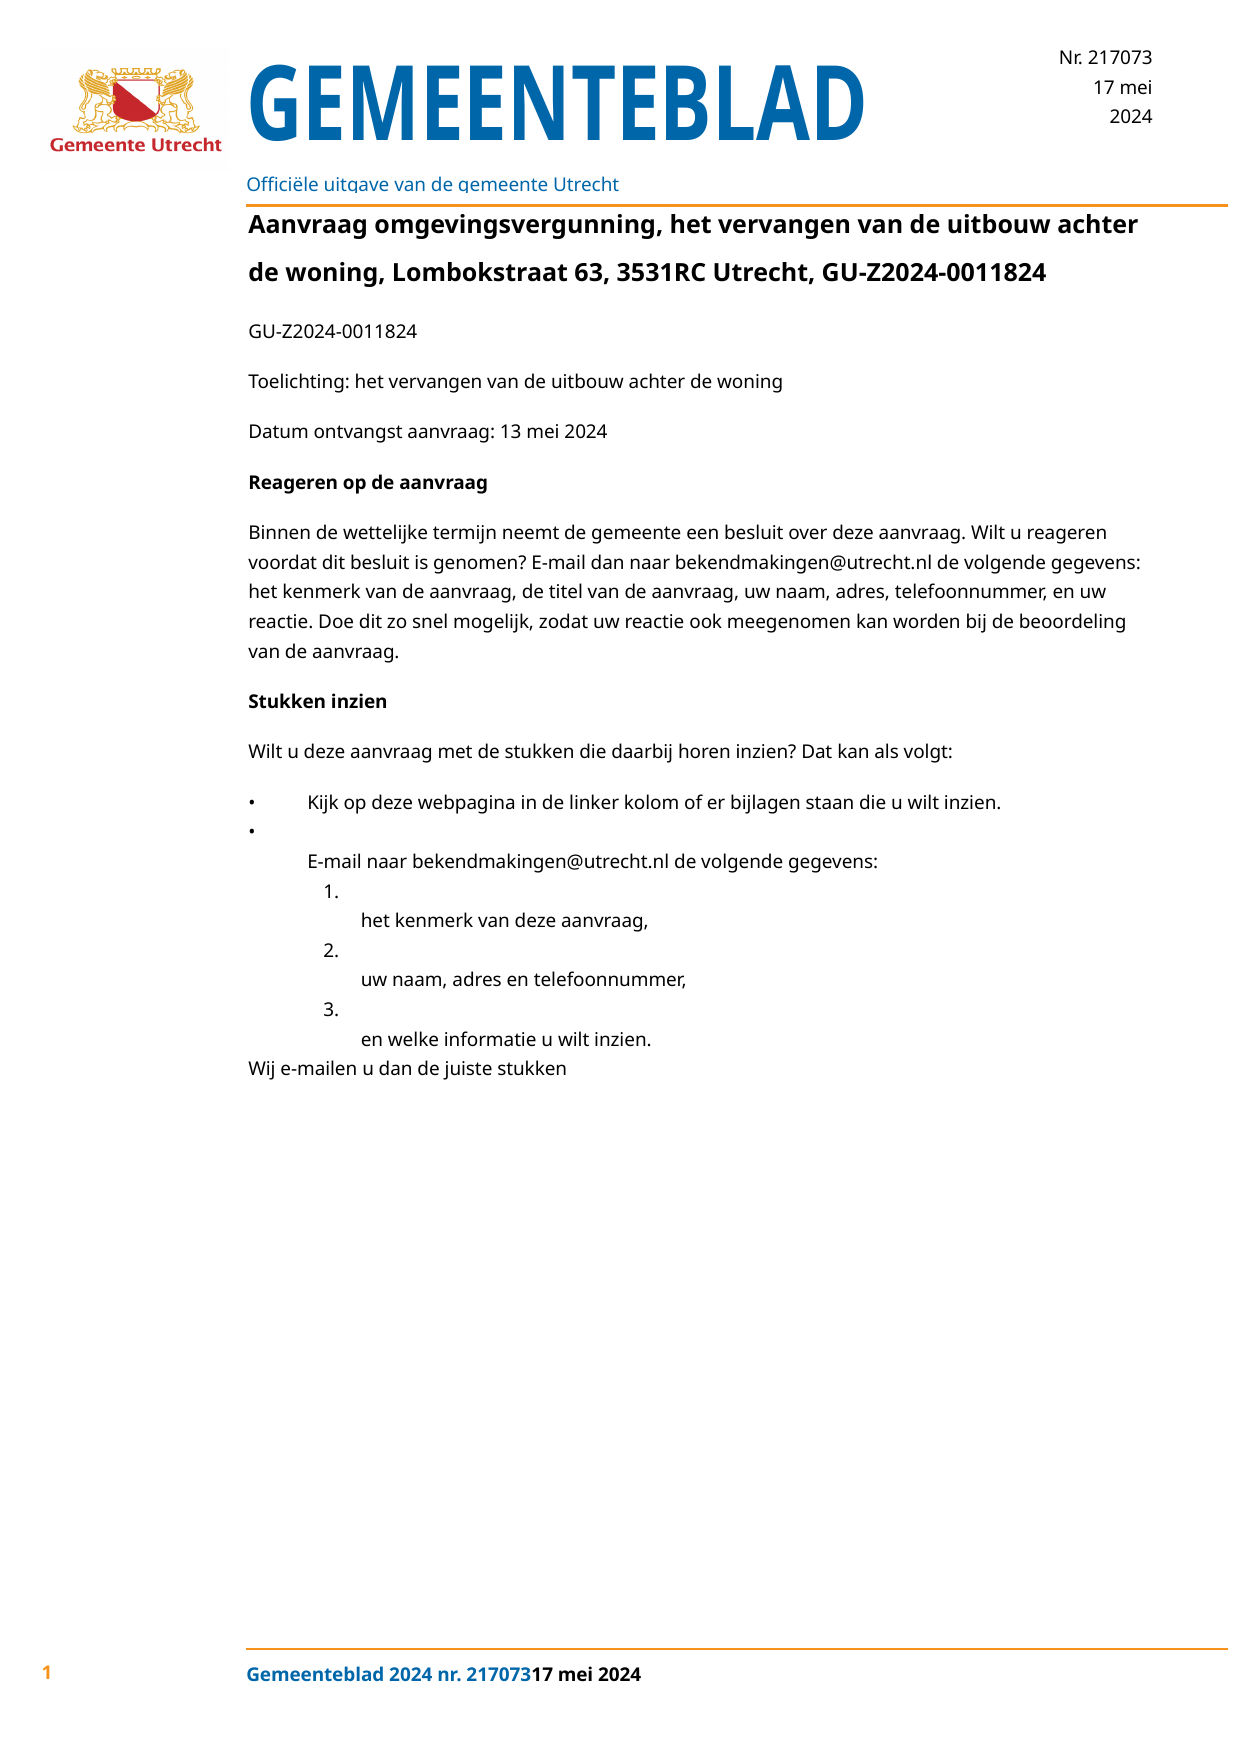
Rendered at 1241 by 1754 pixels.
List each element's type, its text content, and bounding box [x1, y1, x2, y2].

list uw naam, adres en telefoonnummer, [323, 967, 1152, 992]
text GU-Z2024-0011824 [248, 318, 1152, 344]
text Wilt u deze aanvraag met de stukken die daarbij horen inzien? Dat kan als volgt: [248, 739, 1152, 764]
list het kenmerk van deze aanvraag, [323, 907, 1152, 933]
text Binnen de wettelijke termijn neemt de gemeente een besluit over deze aanvraag. Wilt u reageren voordat dit besluit is genomen? E-mail dan naar bekendmakingen@utrecht.nl de volgende gegevens: het kenmerk van de aanvraag, de titel van de aanvraag, uw naam, adres, telefoonnummer, en uw reactie. Doe dit zo snel mogelijk, zodat uw reactie ook meegenomen kan worden bij de beoordeling van de aanvraag. [248, 519, 1152, 664]
text Datum ontvangst aanvraag: 13 mei 2024 [248, 419, 1152, 444]
text Toelichting: het vervangen van de uitbouw achter de woning [248, 368, 1152, 394]
list en welke informatie u wilt inzien. [323, 1026, 1152, 1052]
picture [41, 47, 231, 172]
list E-mail naar bekendmakingen@utrecht.nl de volgende gegevens: [248, 848, 1152, 874]
text Reageren op de aanvraag [248, 469, 1152, 495]
text Wij e-mailen u dan de juiste stukken [248, 1055, 1152, 1081]
list Kijk op deze webpagina in de linker kolom of er bijlagen staan die u wilt inzien. [248, 789, 1152, 815]
text Aanvraag omgevingsvergunning, het vervangen van de uitbouw achter de woning, Lombokstraat 63, 3531RC Utrecht, GU-Z2024-0011824 [248, 207, 1152, 288]
text Stukken inzien [248, 688, 1152, 714]
